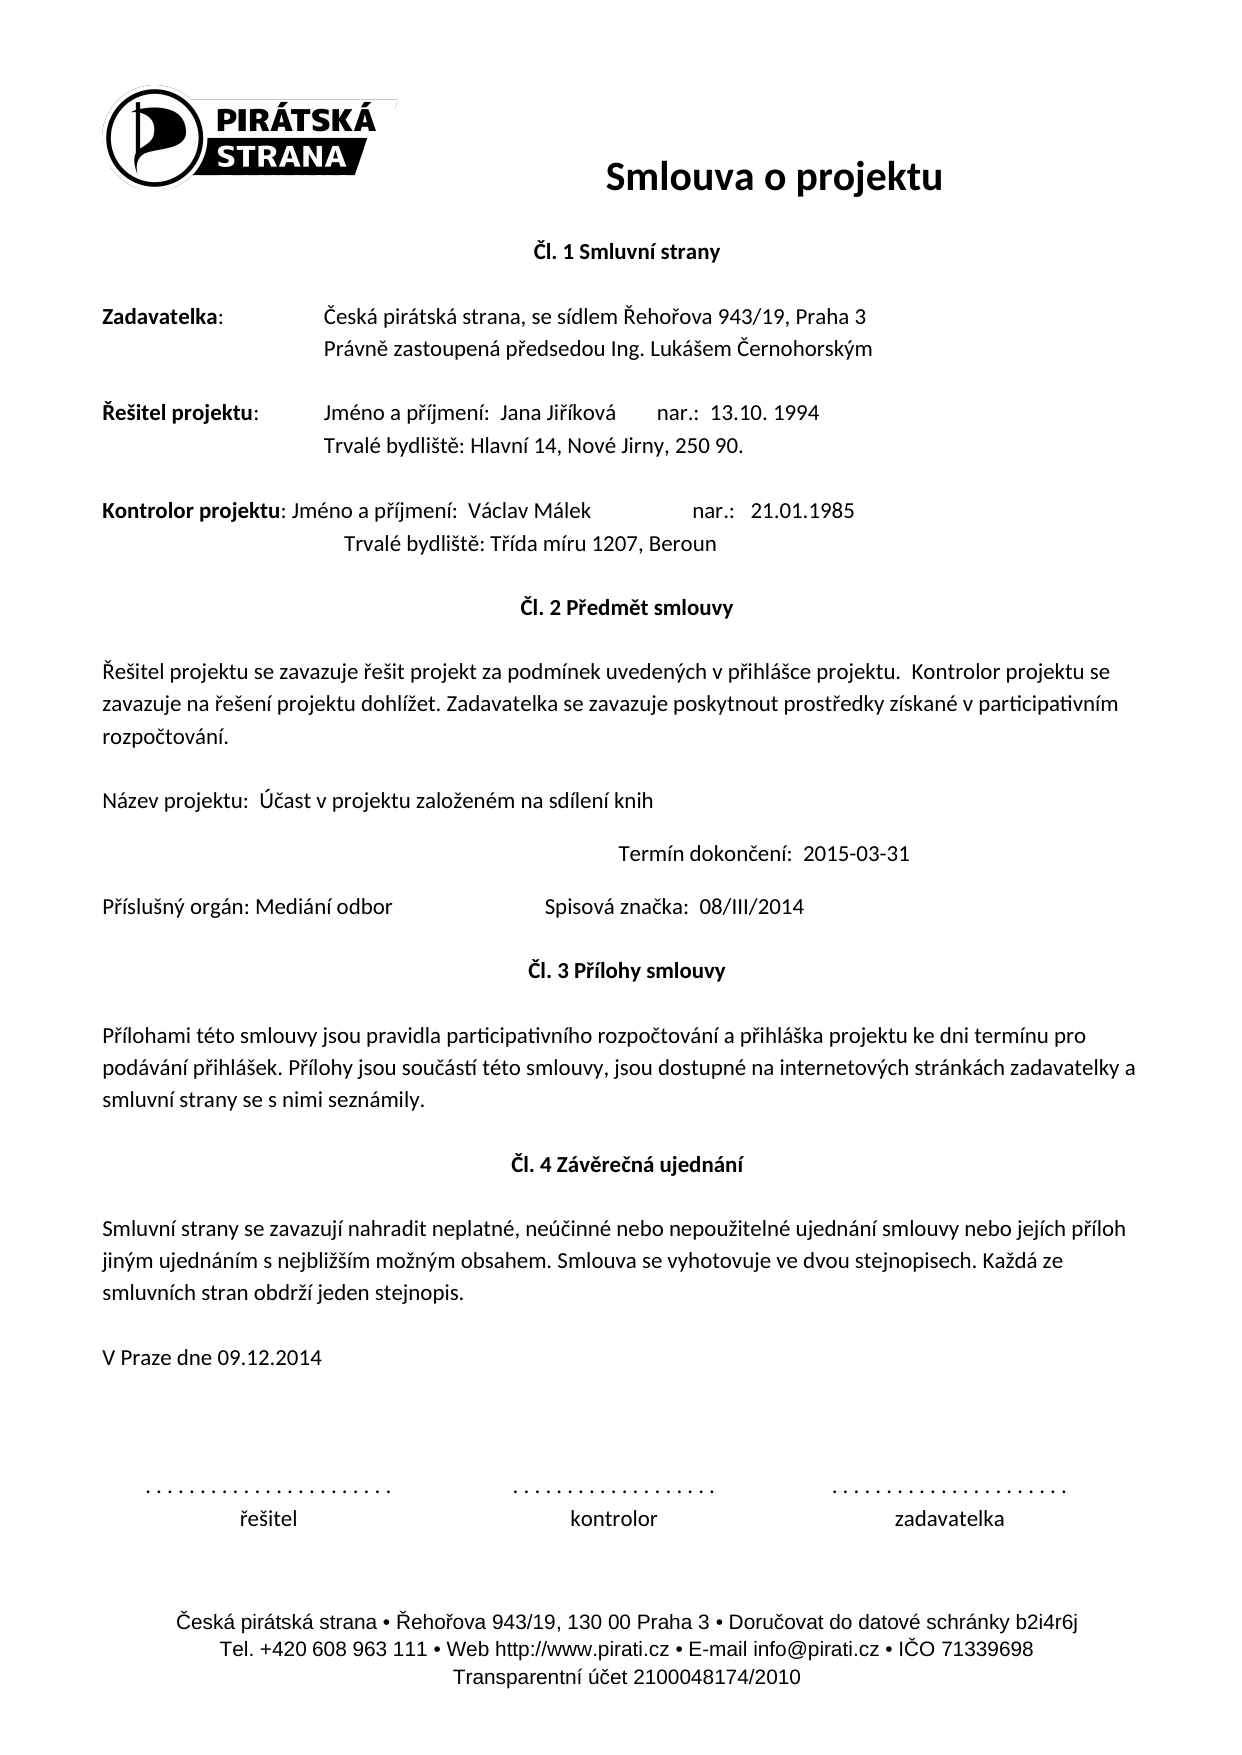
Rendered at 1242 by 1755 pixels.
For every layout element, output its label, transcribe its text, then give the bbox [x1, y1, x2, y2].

text řešitel [102, 1504, 435, 1532]
text Smluvní strany se zavazují nahradit neplatné, neúčinné nebo nepoužitelné ujednání smlouvy nebo jejích příloh jiným ujednáním s nejbližším možným obsahem. Smlouva se vyhotovuje ve dvou stejnopisech. Každá ze smluvních stran obdrží jeden stejnopis. [102, 1214, 1152, 1306]
text Řešitel projektu: Jméno a příjmení: Jana Jiříková nar.: 13.10. 1994 [102, 398, 1151, 426]
text Trvalé bydliště: Třída míru 1207, Beroun [102, 529, 1152, 557]
text Termín dokončení: 2015-03-31 [102, 839, 1152, 867]
text Trvalé bydliště: Hlavní 14, Nové Jirny, 250 90. [102, 431, 1151, 492]
text Řešitel projektu se zavazuje řešit projekt za podmínek uvedených v přihlášce projektu. Kontrolor projektu se zavazuje na řešení projektu dohlížet. Zadavatelka se zavazuje poskytnout prostředky získané v participativním rozpočtování. [102, 657, 1152, 750]
text Čl. 2 Předmět smlouvy [102, 593, 1152, 621]
text Čl. 4 Závěrečná ujednání [102, 1150, 1152, 1178]
text Zadavatelka: Česká pirátská strana, se sídlem Řehořova 943/19, Praha 3 [102, 302, 1152, 330]
text Název projektu: Účast v projektu založeném na sdílení knih [102, 786, 1152, 814]
text V Praze dne 09.12.2014 [102, 1343, 1152, 1371]
text . . . . . . . . . . . . . . . . . . . . . . . [102, 1472, 435, 1499]
text Příslušný orgán: Mediání odbor Spisová značka: 08/III/2014 [102, 892, 1152, 920]
picture [102, 85, 398, 191]
text Čl. 1 Smluvní strany [102, 237, 1152, 265]
text Čl. 3 Přílohy smlouvy [102, 957, 1152, 984]
text Kontrolor projektu: Jméno a příjmení: Václav Málek nar.: 21.01.1985 [102, 496, 1152, 524]
text Právně zastoupená předsedou Ing. Lukášem Černohorským [324, 334, 1152, 362]
text . . . . . . . . . . . . . . . . . . . . . . zadavatelka [793, 1472, 1106, 1532]
text Smlouva o projektu [102, 150, 1152, 201]
text Přílohami této smlouvy jsou pravidla participativního rozpočtování a přihláška projektu ke dni termínu pro podávání přihlášek. Přílohy jsou součástí této smlouvy, jsou dostupné na internetových stránkách zadavatelky a smluvní strany se s nimi seznámily. [102, 1021, 1152, 1113]
text . . . . . . . . . . . . . . . . . . . kontrolor [476, 1472, 752, 1532]
